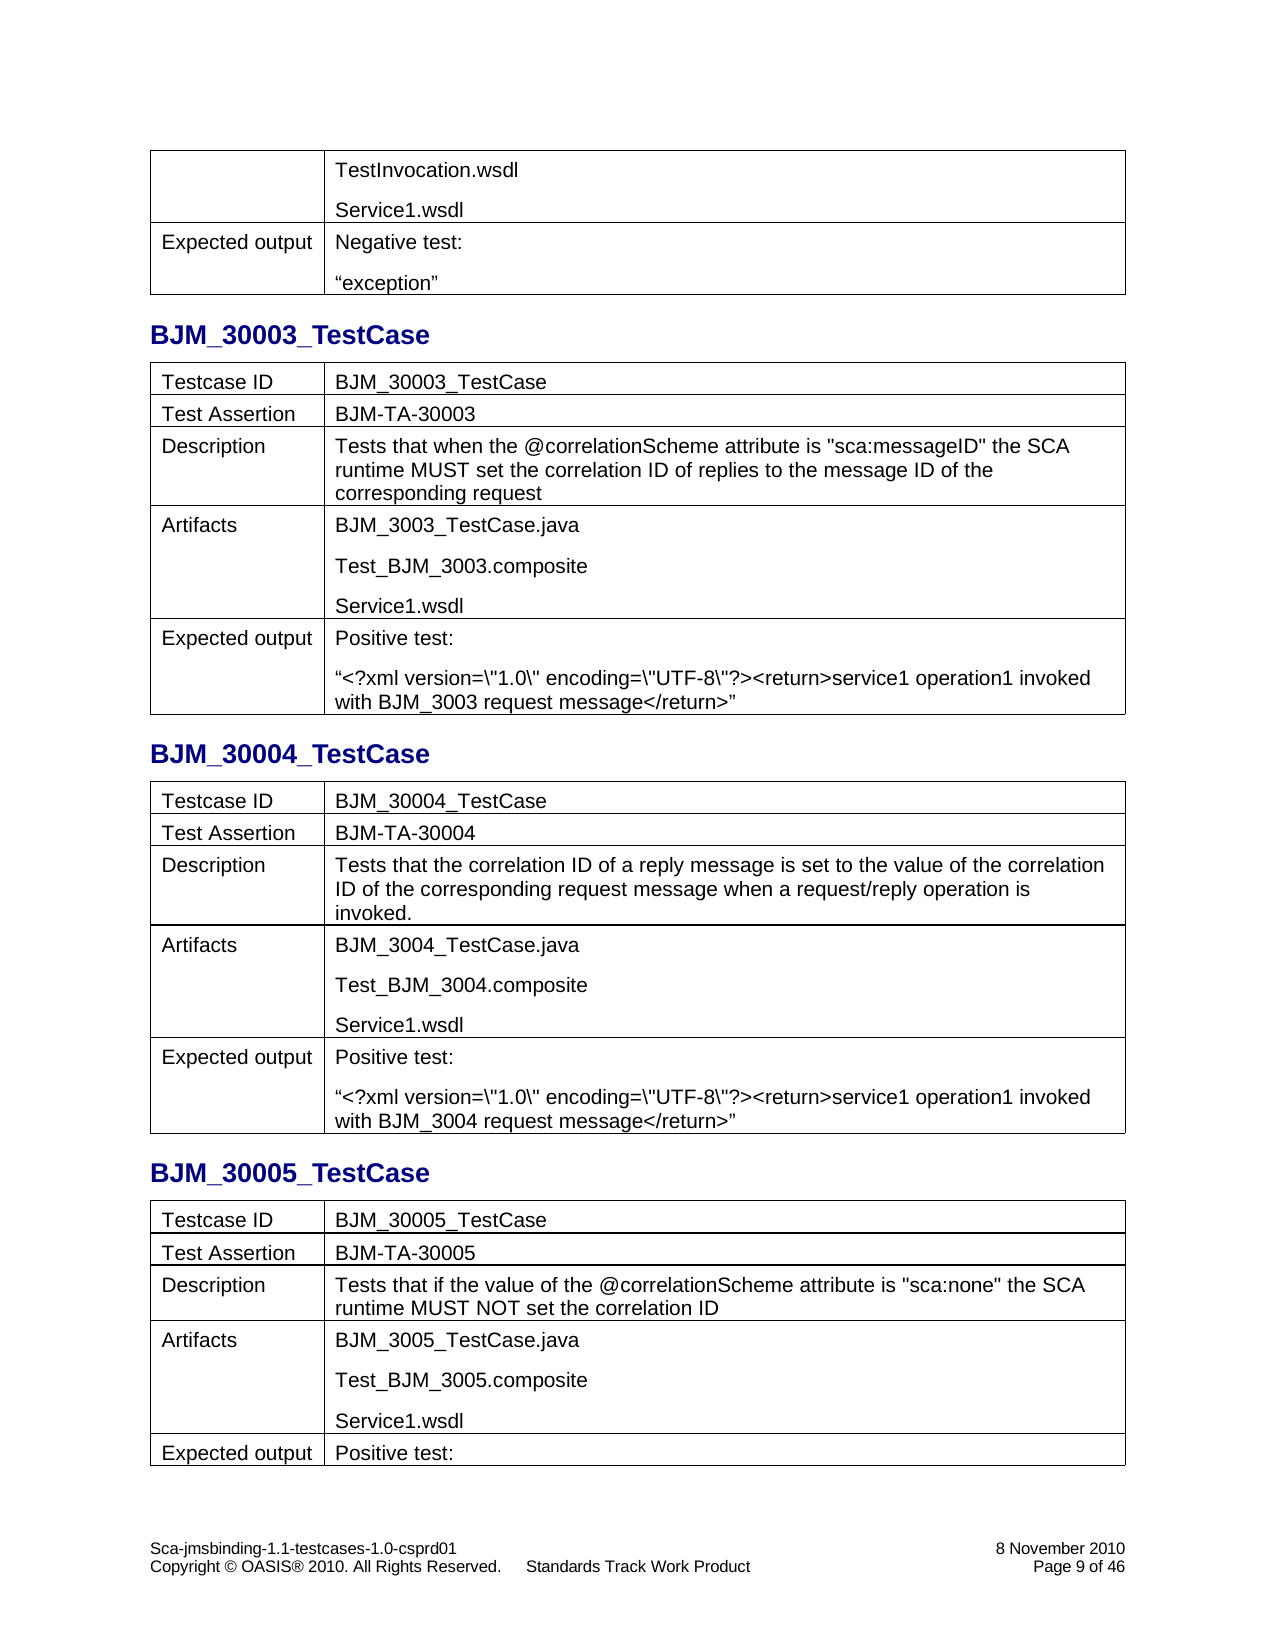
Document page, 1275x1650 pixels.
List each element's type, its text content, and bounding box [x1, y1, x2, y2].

table_header Testcase ID [151, 363, 324, 394]
table_cell Positive test: “<?xml version=\"1.0\" encoding=\"UTF-8\"?><return>service1 operation1 invoked with BJM_3004 request message</return>” [325, 1038, 1125, 1133]
table_cell [151, 151, 324, 222]
table_cell Artifacts [151, 506, 324, 618]
table_cell BJM_3005_TestCase.java Test_BJM_3005.composite Service1.wsdl [325, 1321, 1125, 1433]
table_cell Test Assertion [151, 814, 324, 845]
table_cell Tests that when the @correlationScheme attribute is "sca:messageID" the SCA runtime MUST set the correlation ID of replies to the message ID of the corresponding request [325, 427, 1125, 505]
table_cell Tests that if the value of the @correlationScheme attribute is "sca:none" the SCA runtime MUST NOT set the correlation ID [325, 1266, 1125, 1320]
table_cell BJM_3004_TestCase.java Test_BJM_3004.composite Service1.wsdl [325, 926, 1125, 1037]
table_header Testcase ID [151, 1201, 324, 1232]
table_header BJM_30003_TestCase [325, 363, 1125, 394]
table_cell Description [151, 846, 324, 924]
subtitle BJM_30004_TestCase [150, 739, 1125, 769]
table_header Testcase ID [151, 782, 324, 813]
table_cell Expected output [151, 1434, 324, 1465]
table_cell BJM-TA-30003 [325, 395, 1125, 426]
table_header BJM_30004_TestCase [325, 782, 1125, 813]
subtitle BJM_30005_TestCase [150, 1158, 1125, 1188]
table_cell Expected output [151, 223, 324, 294]
table_cell Tests that the correlation ID of a reply message is set to the value of the correlation ID of the corresponding request message when a request/reply operation is invoked. [325, 846, 1125, 924]
table_cell Description [151, 427, 324, 505]
table_cell Positive test: “<?xml version=\"1.0\" encoding=\"UTF-8\"?><return>service1 operation1 invoked with BJM_3003 request message</return>” [325, 619, 1125, 714]
table_cell Expected output [151, 1038, 324, 1133]
table_cell TestInvocation.wsdl Service1.wsdl [325, 151, 1125, 222]
table_header BJM_30005_TestCase [325, 1201, 1125, 1232]
table_cell BJM_3003_TestCase.java Test_BJM_3003.composite Service1.wsdl [325, 506, 1125, 618]
table_cell BJM-TA-30004 [325, 814, 1125, 845]
table_cell Description [151, 1266, 324, 1320]
table_cell Test Assertion [151, 395, 324, 426]
table_cell Positive test: [325, 1434, 1125, 1465]
table_cell Negative test: “exception” [325, 223, 1125, 294]
table_cell Expected output [151, 619, 324, 714]
table_cell Artifacts [151, 1321, 324, 1433]
table_cell Artifacts [151, 926, 324, 1037]
table_cell Test Assertion [151, 1234, 324, 1264]
table_cell BJM-TA-30005 [325, 1234, 1125, 1264]
subtitle BJM_30003_TestCase [150, 319, 1125, 349]
